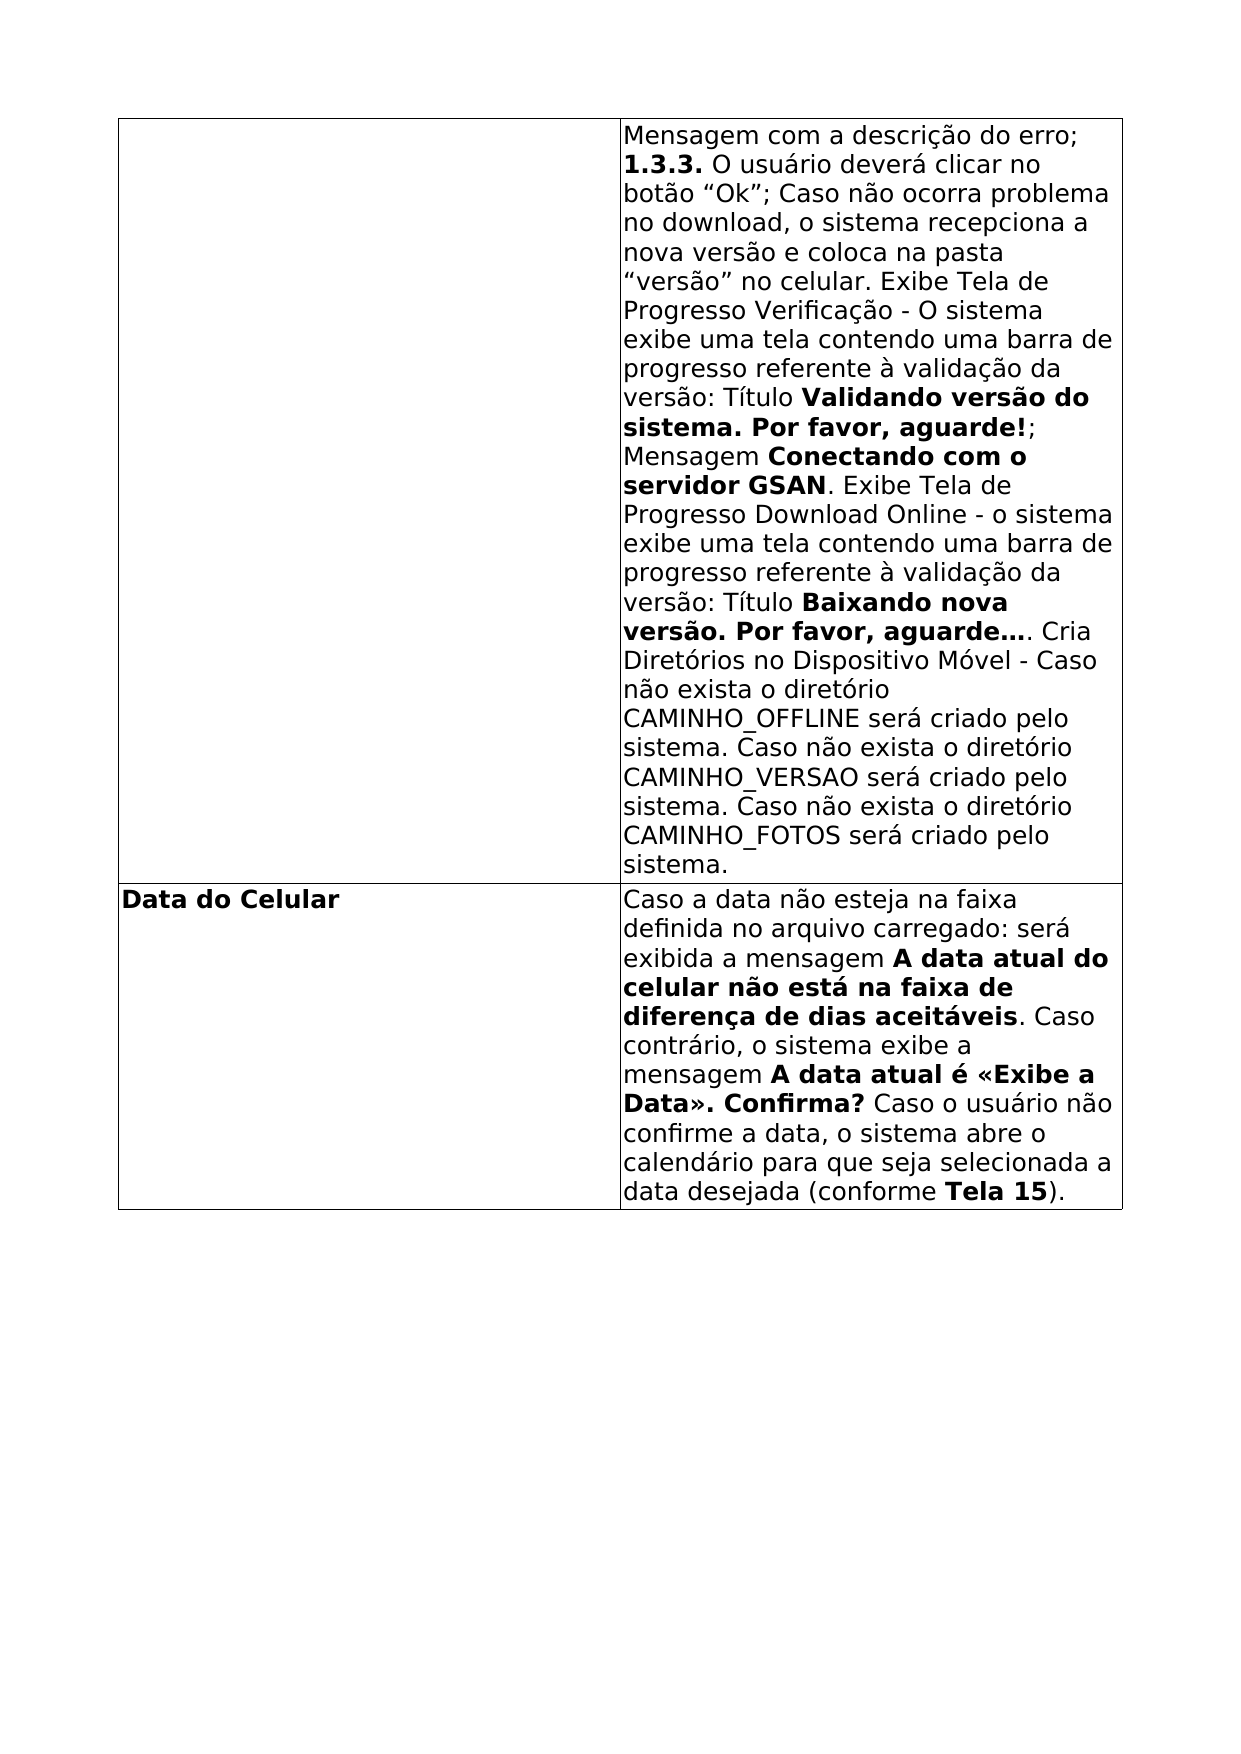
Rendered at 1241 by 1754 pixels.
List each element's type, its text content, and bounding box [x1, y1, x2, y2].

table_cell Mensagem com a descrição do erro; 1.3.3. O usuário deverá clicar no botão “Ok”; Caso não ocorra problema no download, o sistema recepciona a nova versão e coloca na pasta “versão” no celular. Exibe Tela de Progresso Verificação - O sistema exibe uma tela contendo uma barra de progresso referente à validação da versão: Título Validando versão do sistema. Por favor, aguarde!; Mensagem Conectando com o servidor GSAN. Exibe Tela de Progresso Download Online - o sistema exibe uma tela contendo uma barra de progresso referente à validação da versão: Título Baixando nova versão. Por favor, aguarde…. Cria Diretórios no Dispositivo Móvel - Caso não exista o diretório CAMINHO_OFFLINE será criado pelo sistema. Caso não exista o diretório CAMINHO_VERSAO será criado pelo sistema. Caso não exista o diretório CAMINHO_FOTOS será criado pelo sistema. [621, 119, 1122, 882]
table_cell Data do Celular [119, 884, 620, 1209]
table_cell Caso a data não esteja na faixa definida no arquivo carregado: será exibida a mensagem A data atual do celular não está na faixa de diferença de dias aceitáveis. Caso contrário, o sistema exibe a mensagem A data atual é «Exibe a Data». Confirma? Caso o usuário não confirme a data, o sistema abre o calendário para que seja selecionada a data desejada (conforme Tela 15). [621, 884, 1122, 1209]
table_cell [119, 119, 620, 882]
